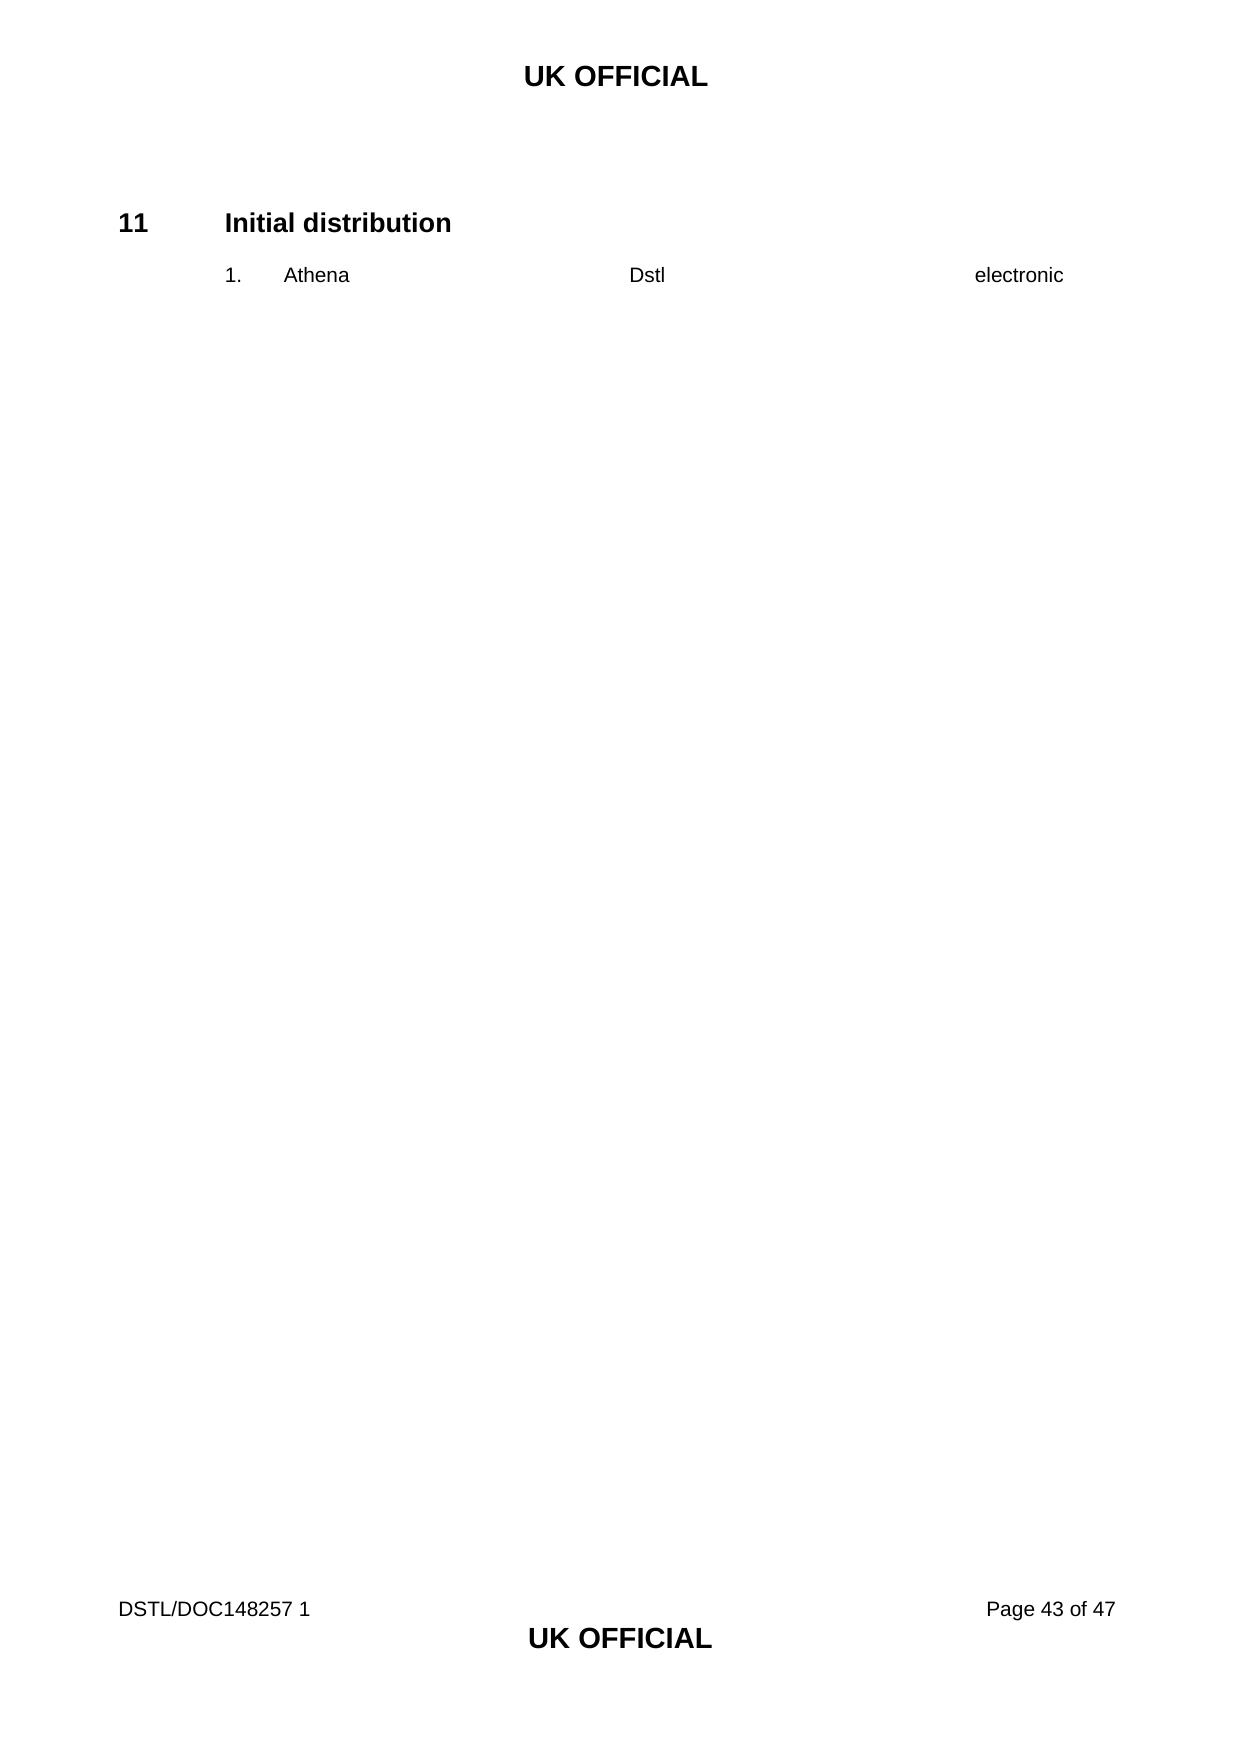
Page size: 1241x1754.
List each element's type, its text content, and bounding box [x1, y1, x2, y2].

subtitle Initial distribution [118, 207, 1122, 238]
table_cell [975, 287, 1093, 311]
table_cell [284, 287, 629, 311]
table_header 1. [225, 263, 283, 287]
table_cell [629, 287, 974, 311]
table_header Athena [284, 263, 629, 287]
table_header electronic [975, 263, 1093, 287]
table_header Dstl [629, 263, 974, 287]
table_cell [225, 287, 283, 311]
